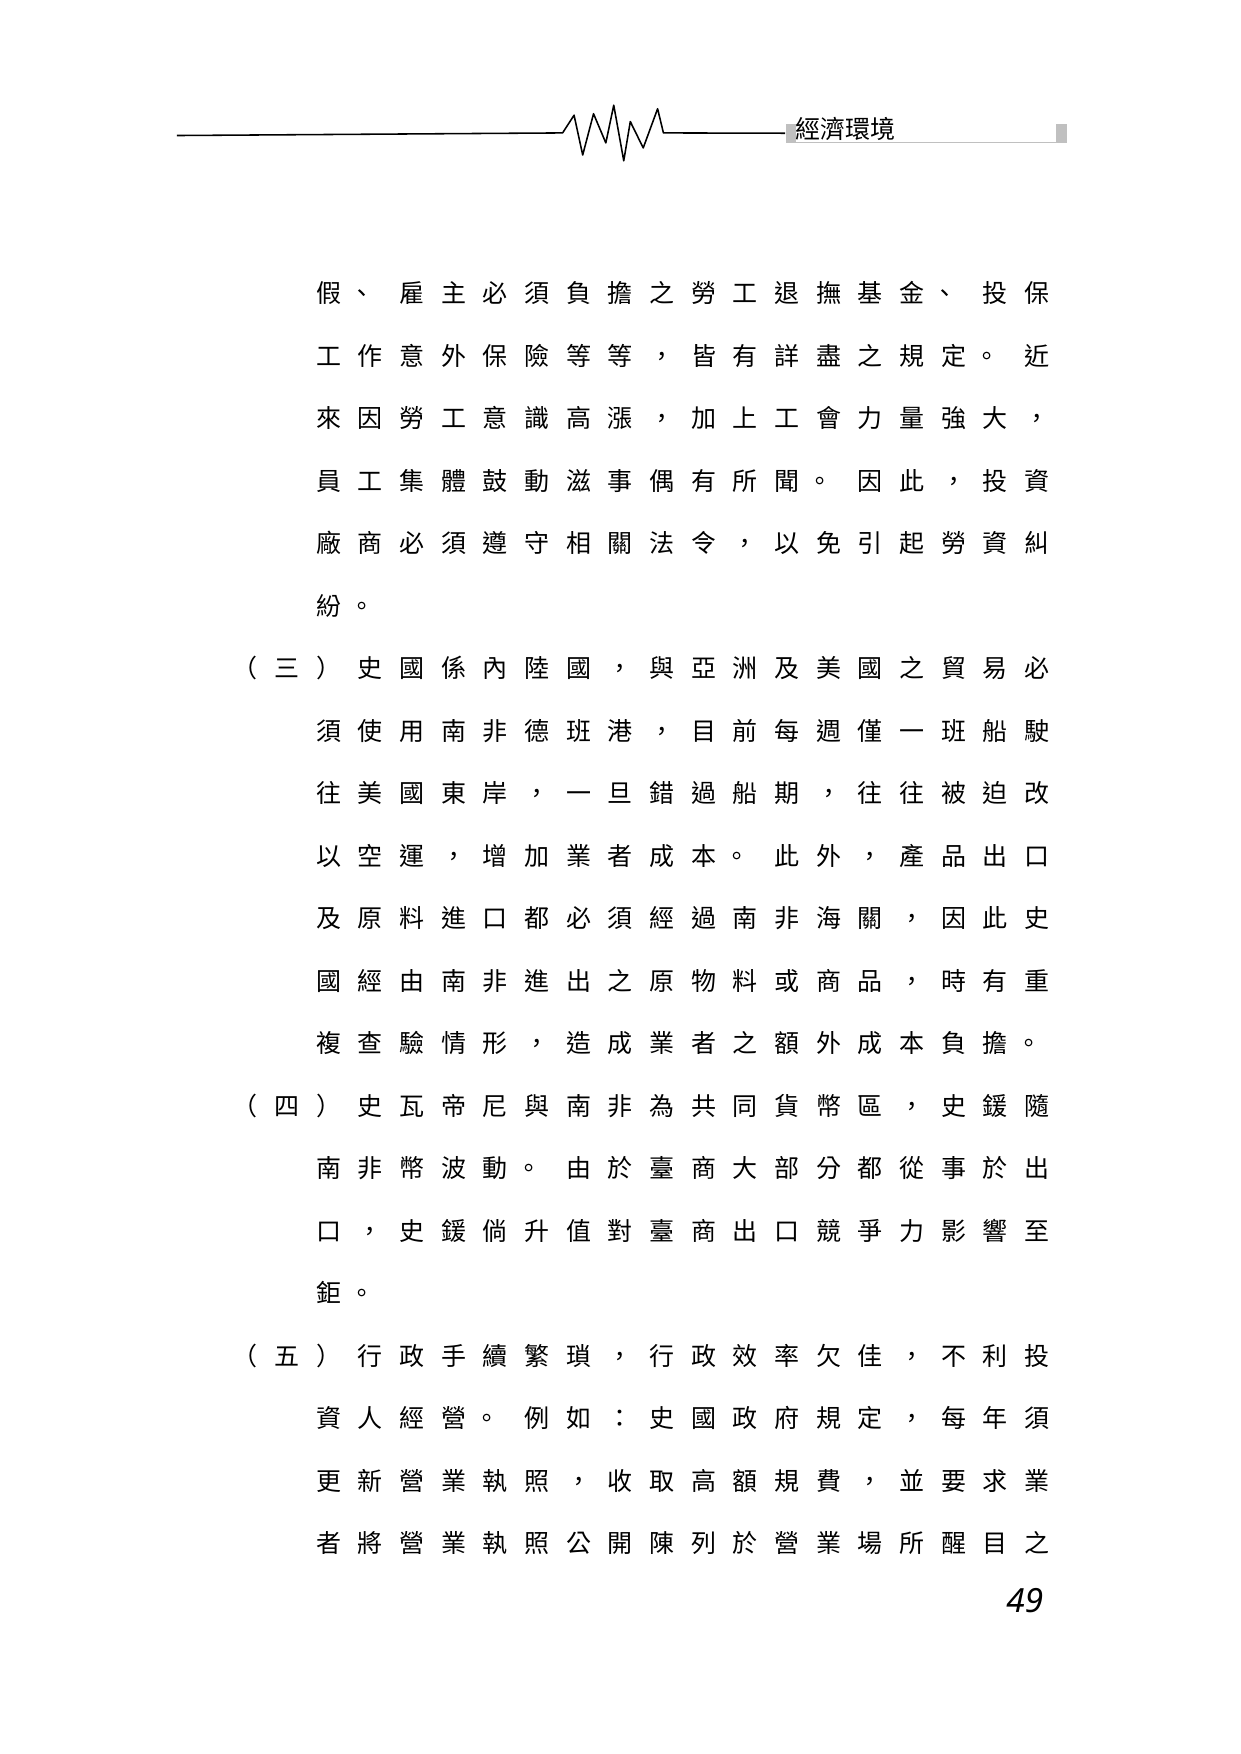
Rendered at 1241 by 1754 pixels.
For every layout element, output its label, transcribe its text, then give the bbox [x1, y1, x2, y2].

text 假、雇主必須負擔之勞工退撫基金、投保工作意外保險等等，皆有詳盡之規定。近來因勞工意識高漲，加上工會力量強大，員工集體鼓動滋事偶有所聞。因此，投資廠商必須遵守相關法令，以免引起勞資糾紛。 [207, 250, 1058, 625]
text （四）史瓦帝尼與南非為共同貨幣區，史鍰隨南非幣波動。由於臺商大部分都從事於出口，史鍰倘升值對臺商出口競爭力影響至鉅。 [207, 1063, 1058, 1313]
text （五）行政手續繁瑣，行政效率欠佳，不利投資人經營。例如：史國政府規定，每年須更新營業執照，收取高額規費，並要求業者將營業執照公開陳列於營業場所醒目之 [207, 1313, 1058, 1563]
text （三）史國係內陸國，與亞洲及美國之貿易必須使用南非德班港，目前每週僅一班船駛往美國東岸，一旦錯過船期，往往被迫改以空運，增加業者成本。此外，產品出口及原料進口都必須經過南非海關，因此史國經由南非進出之原物料或商品，時有重複查驗情形，造成業者之額外成本負擔。 [207, 625, 1058, 1063]
